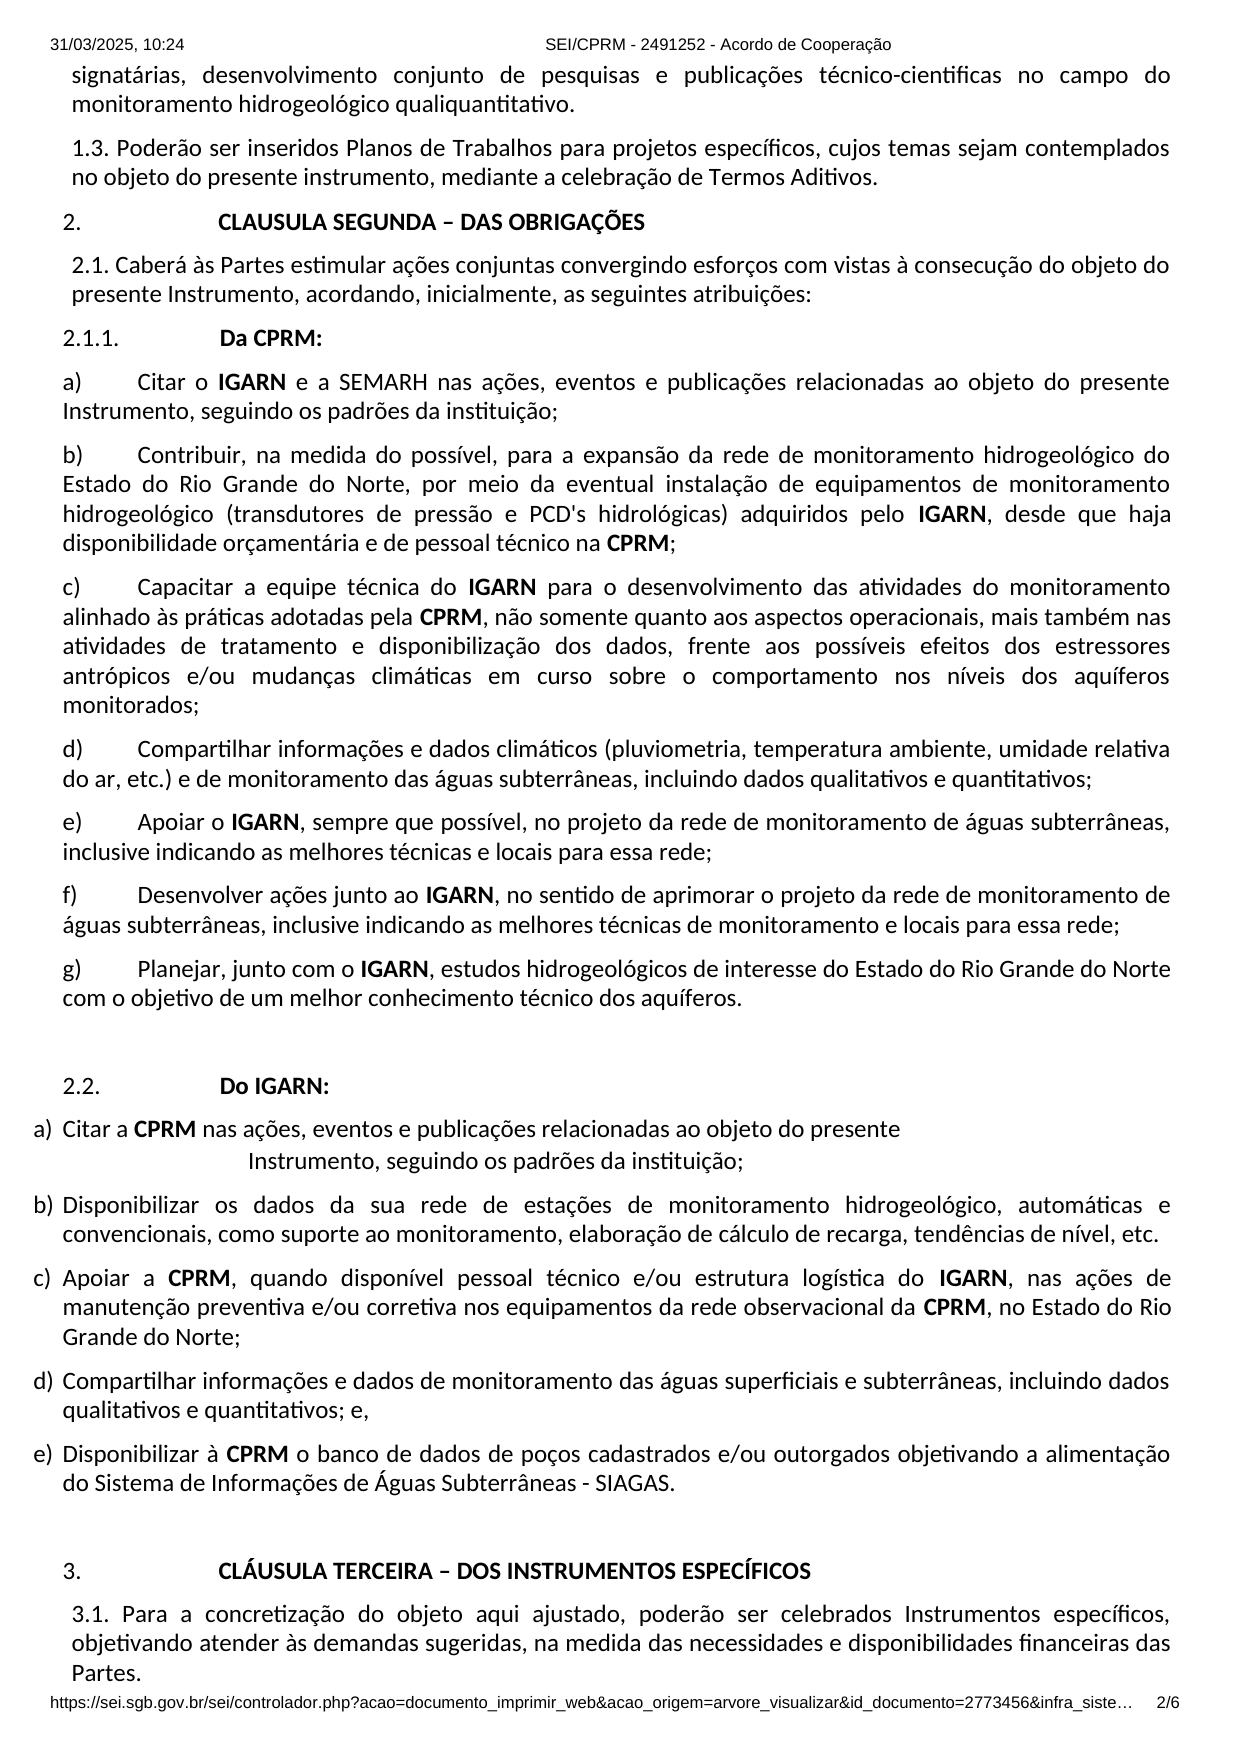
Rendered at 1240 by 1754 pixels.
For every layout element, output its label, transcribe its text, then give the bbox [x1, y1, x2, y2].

list Citar o IGARN e a SEMARH nas ações, eventos e publicações relacionadas ao objeto do presente Instrumento, seguindo os padrões da instituição; [62, 366, 1172, 426]
list Apoiar o IGARN, sempre que possível, no projeto da rede de monitoramento de águas subterrâneas, inclusive indicando as melhores técnicas e locais para essa rede; [62, 807, 1172, 866]
list Desenvolver ações junto ao IGARN, no sentido de aprimorar o projeto da rede de monitoramento de águas subterrâneas, inclusive indicando as melhores técnicas de monitoramento e locais para essa rede; [62, 880, 1172, 939]
list Disponibilizar à CPRM o banco de dados de poços cadastrados e/ou outorgados objetivando a alimentação do Sistema de Informações de Águas Subterrâneas - SIAGAS. [33, 1438, 1172, 1498]
list Contribuir, na medida do possível, para a expansão da rede de monitoramento hidrogeológico do Estado do Rio Grande do Norte, por meio da eventual instalação de equipamentos de monitoramento hidrogeológico (transdutores de pressão e PCD's hidrológicas) adquiridos pelo IGARN, desde que haja disponibilidade orçamentária e de pessoal técnico na CPRM; [62, 439, 1172, 558]
text Instrumento, seguindo os padrões da instituição; [248, 1146, 1172, 1176]
text 1.3. Poderão ser inseridos Planos de Trabalhos para projetos específicos, cujos temas sejam contemplados no objeto do presente instrumento, mediante a celebração de Termos Aditivos. [71, 132, 1172, 192]
text 2.1.1. Da CPRM: [62, 322, 1180, 353]
list Citar a CPRM nas ações, eventos e publicações relacionadas ao objeto do presente [33, 1114, 1172, 1143]
subtitle 3. CLÁUSULA TERCEIRA – DOS INSTRUMENTOS ESPECÍFICOS [62, 1555, 1180, 1586]
text signatárias, desenvolvimento conjunto de pesquisas e publicações técnico-cientificas no campo do monitoramento hidrogeológico qualiquantitativo. [71, 59, 1172, 119]
list Planejar, junto com o IGARN, estudos hidrogeológicos de interesse do Estado do Rio Grande do Norte com o objetivo de um melhor conhecimento técnico dos aquíferos. [62, 953, 1172, 1013]
list Compartilhar informações e dados climáticos (pluviometria, temperatura ambiente, umidade relativa do ar, etc.) e de monitoramento das águas subterrâneas, incluindo dados qualitativos e quantitativos; [62, 734, 1172, 793]
list Disponibilizar os dados da sua rede de estações de monitoramento hidrogeológico, automáticas e convencionais, como suporte ao monitoramento, elaboração de cálculo de recarga, tendências de nível, etc. [33, 1189, 1172, 1249]
list Compartilhar informações e dados de monitoramento das águas superficiais e subterrâneas, incluindo dados qualitativos e quantitativos; e, [33, 1365, 1172, 1425]
list Capacitar a equipe técnica do IGARN para o desenvolvimento das atividades do monitoramento alinhado às práticas adotadas pela CPRM, não somente quanto aos aspectos operacionais, mais também nas atividades de tratamento e disponibilização dos dados, frente aos possíveis efeitos dos estressores antrópicos e/ou mudanças climáticas em curso sobre o comportamento nos níveis dos aquíferos monitorados; [62, 572, 1172, 720]
list Apoiar a CPRM, quando disponível pessoal técnico e/ou estrutura logística do IGARN, nas ações de manutenção preventiva e/ou corretiva nos equipamentos da rede observacional da CPRM, no Estado do Rio Grande do Norte; [33, 1263, 1172, 1352]
text 3.1. Para a concretização do objeto aqui ajustado, poderão ser celebrados Instrumentos específicos, objetivando atender às demandas sugeridas, na medida das necessidades e disponibilidades financeiras das Partes. [71, 1599, 1172, 1688]
text 2.2. Do IGARN: [62, 1070, 1180, 1101]
text 2.1. Caberá às Partes estimular ações conjuntas convergindo esforços com vistas à consecução do objeto do presente Instrumento, acordando, inicialmente, as seguintes atribuições: [71, 249, 1172, 309]
subtitle 2. CLAUSULA SEGUNDA – DAS OBRIGAÇÕES [62, 206, 1180, 236]
